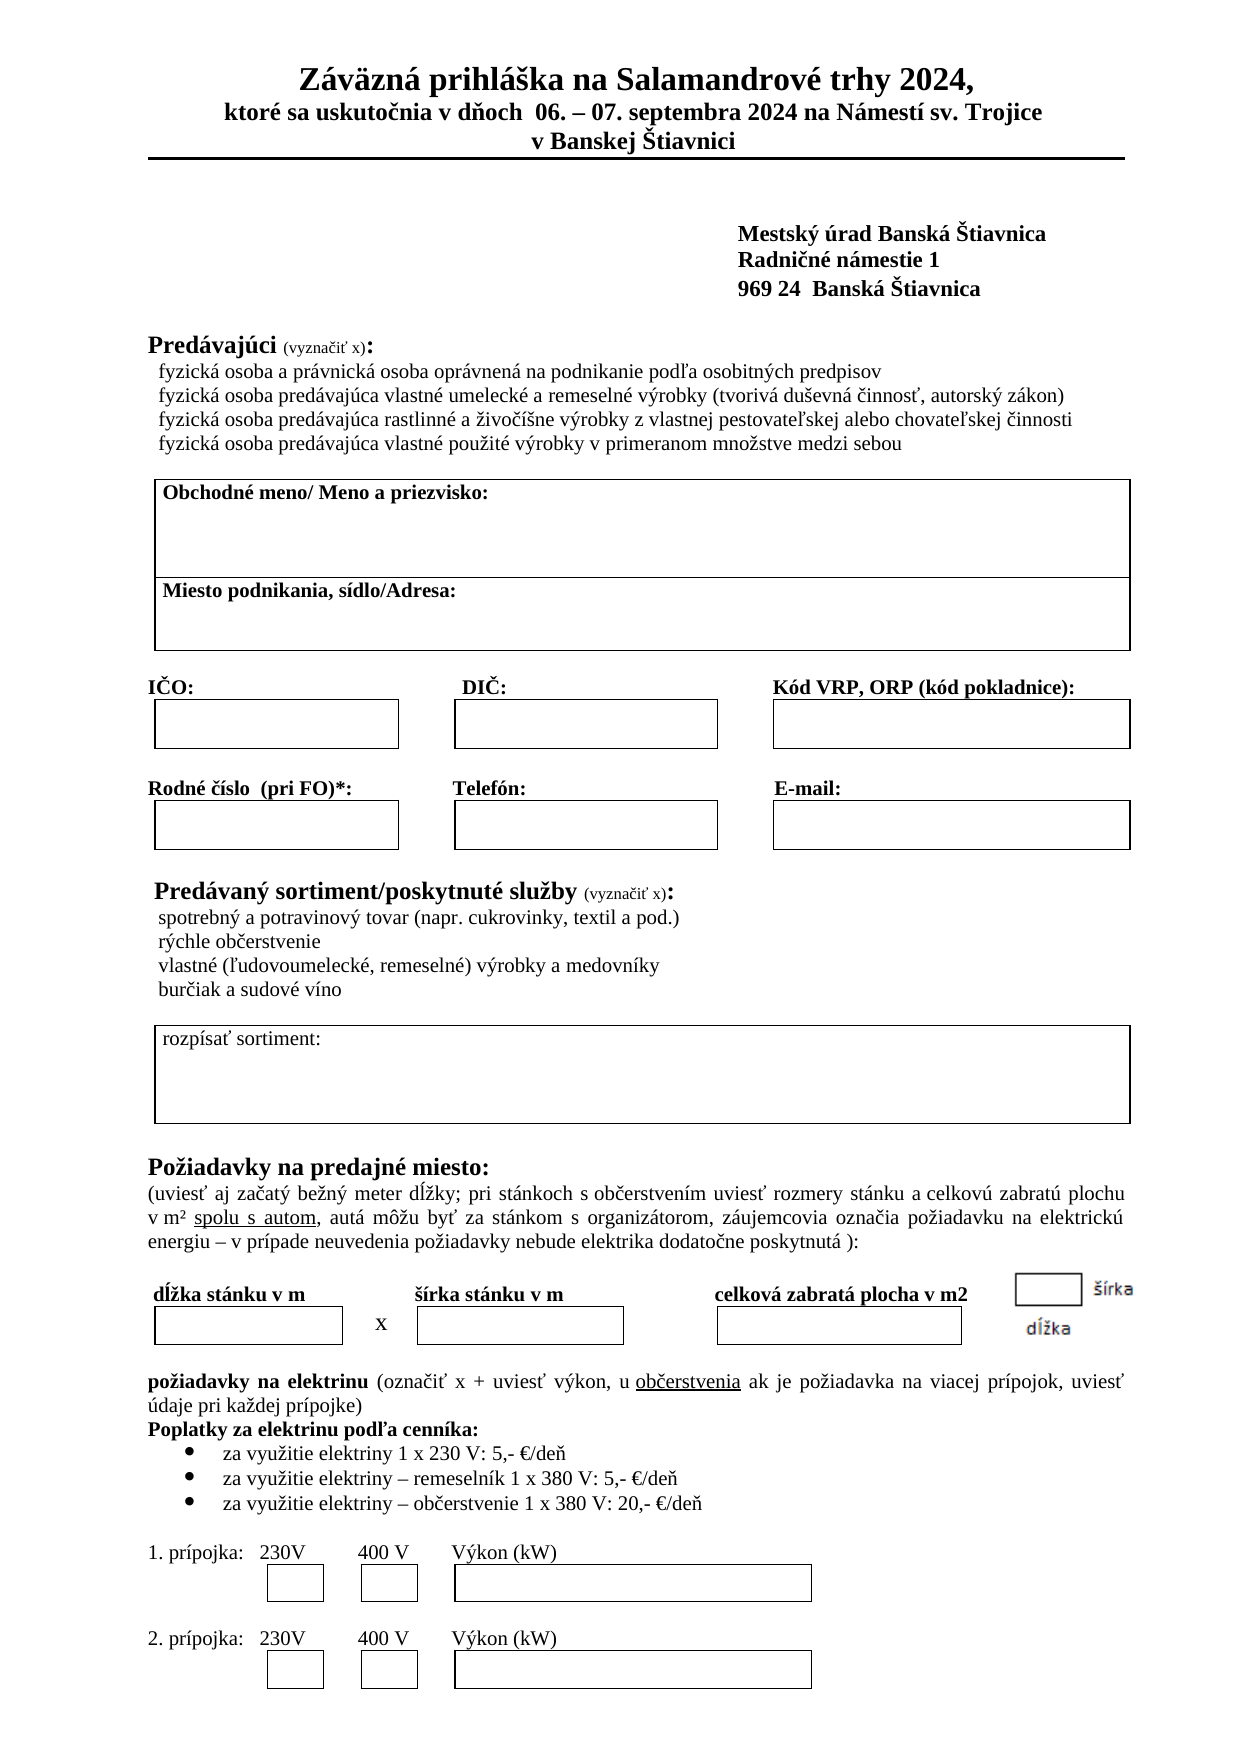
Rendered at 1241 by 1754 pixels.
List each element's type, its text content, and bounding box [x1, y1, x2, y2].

table_header [718, 1307, 961, 1343]
list za využitie elektriny – občerstvenie 1 x 380 V: 20,- €/deň [185, 1491, 1125, 1516]
table_header [774, 700, 1129, 748]
text fyzická osoba a právnická osoba oprávnená na podnikanie podľa osobitných predpisov [148, 359, 1125, 383]
text 2. prípojka: 230V 400 V Výkon (kW) [148, 1626, 1125, 1650]
table_header [399, 800, 454, 849]
text Požiadavky na predajné miesto: [148, 1152, 1125, 1181]
text fyzická osoba predávajúca vlastné použité výrobky v primeranom množstve medzi sebou [148, 431, 1125, 455]
table_header [418, 1307, 623, 1343]
table_cell Miesto podnikania, sídlo/Adresa: [156, 578, 1129, 650]
table_header [418, 1650, 454, 1688]
table_header [624, 1306, 717, 1343]
text Poplatky za elektrinu podľa cenníka: [148, 1417, 1125, 1441]
text Mestský úrad Banská Štiavnica Radničné námestie 1 [148, 218, 1125, 273]
list za využitie elektriny – remeselník 1 x 380 V: 5,- €/deň [185, 1466, 1125, 1491]
table_header [774, 801, 1129, 849]
text 969 24 Banská Štiavnica [148, 273, 1125, 301]
table_header [456, 700, 717, 748]
text fyzická osoba predávajúca rastlinné a živočíšne výrobky z vlastnej pestovateľskej alebo chovateľskej činnosti [148, 407, 1125, 431]
text vlastné (ľudovoumelecké, remeselné) výrobky a medovníky [148, 953, 1125, 977]
text rýchle občerstvenie [148, 929, 1125, 953]
table_header [399, 699, 454, 748]
text 1. prípojka: 230V 400 V Výkon (kW) [148, 1539, 1125, 1564]
table_header [324, 1650, 361, 1688]
table_header [268, 1651, 323, 1688]
table_header x [343, 1306, 417, 1343]
table_header [156, 1307, 342, 1343]
text IČO: DIČ: Kód VRP, ORP (kód pokladnice): [148, 675, 1125, 699]
table_header [456, 1651, 811, 1688]
text (uviesť aj začatý bežný meter dĺžky; pri stánkoch s občerstvením uviesť rozmery stánku a celkovú zabratú plochu v m² spolu s autom, autá môžu byť za stánkom s organizátorom, záujemcovia označia požiadavku na elektrickú energiu – v prípade neuvedenia požiadavky nebude elektrika dodatočne poskytnutá ): [148, 1181, 1125, 1253]
table_header [418, 1564, 454, 1601]
table_header Obchodné meno/ Meno a priezvisko: [156, 480, 1129, 577]
text Rodné číslo (pri FO)*: Telefón: E-mail: [148, 776, 1125, 799]
text požiadavky na elektrinu (označiť x + uviesť výkon, u občerstvenia ak je požiadavka na viacej prípojok, uviesť údaje pri každej prípojke) [148, 1369, 1125, 1417]
list za využitie elektriny 1 x 230 V: 5,- €/deň [185, 1441, 1125, 1466]
table_header [456, 801, 717, 849]
text Predávaný sortiment/poskytnuté služby (vyznačiť x): [148, 876, 1125, 905]
text dĺžka stánku v m šírka stánku v m celková zabratá plocha v m2 [148, 1282, 995, 1306]
text fyzická osoba predávajúca vlastné umelecké a remeselné výrobky (tvorivá duševná činnosť, autorský zákon) [148, 383, 1125, 407]
table_header [718, 800, 773, 849]
text spotrebný a potravinový tovar (napr. cukrovinky, textil a pod.) [148, 905, 1125, 929]
text Predávajúci (vyznačiť x): [148, 330, 1125, 359]
table_header [718, 699, 773, 748]
table_header [156, 801, 398, 849]
text ktoré sa uskutočnia v dňoch 06. – 07. septembra 2024 na Námestí sv. Trojice [148, 97, 1125, 126]
table_header [362, 1651, 417, 1688]
table_header [156, 700, 398, 748]
table_header rozpísať sortiment: [156, 1026, 1129, 1122]
text Záväzná prihláška na Salamandrové trhy 2024, [148, 59, 1125, 97]
table_header [324, 1564, 361, 1601]
table_header [456, 1565, 811, 1601]
table_header [268, 1565, 323, 1601]
text burčiak a sudové víno [148, 977, 1125, 1001]
table_header [362, 1565, 417, 1601]
text v Banskej Štiavnici [148, 126, 1125, 157]
